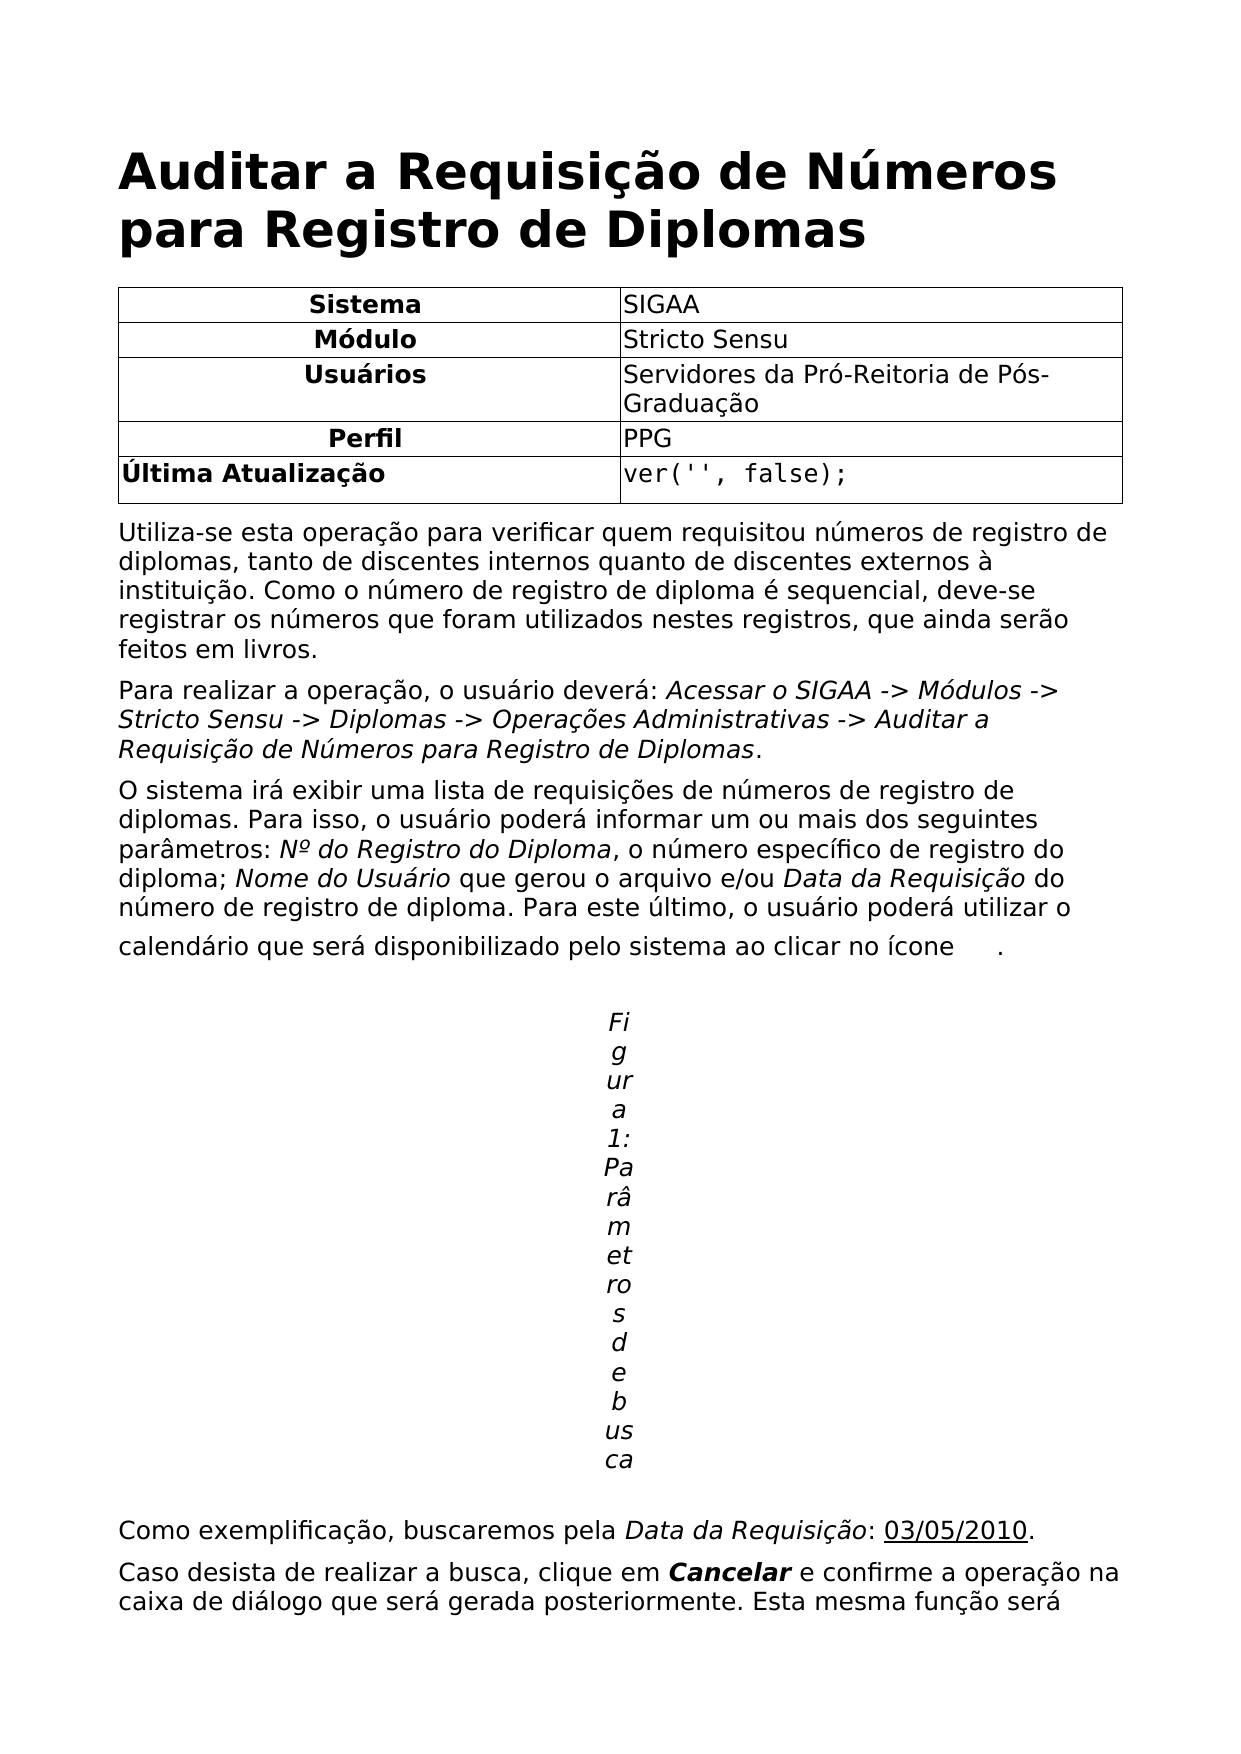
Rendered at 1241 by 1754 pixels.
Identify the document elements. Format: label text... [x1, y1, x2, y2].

table_cell Stricto Sensu [621, 323, 1122, 357]
table_cell Perfil [119, 422, 620, 456]
table_header SIGAA [621, 288, 1122, 322]
table_cell PPG [621, 422, 1122, 456]
table_cell Servidores da Pró-Reitoria de Pós-Graduação [621, 358, 1122, 421]
table_cell Módulo [119, 323, 620, 357]
text Caso desista de realizar a busca, clique em Cancelar e confirme a operação na caixa de diálogo que será gerada posteriormente. Esta mesma função será [118, 1558, 1122, 1616]
table_cell ver('', false); [621, 457, 1122, 503]
text Figura 1: Parâmetros de busca [603, 987, 637, 1474]
subtitle Auditar a Requisição de Números para Registro de Diplomas [118, 143, 1122, 259]
text O sistema irá exibir uma lista de requisições de números de registro de diplomas. Para isso, o usuário poderá informar um ou mais dos seguintes parâmetros: Nº do Registro do Diploma, o número específico de registro do diploma; Nome do Usuário que gerou o arquivo e/ou Data da Requisição do número de registro de diploma. Para este último, o usuário poderá utilizar o calendário que será disponibilizado pelo sistema ao clicar no ícone . [118, 777, 1122, 962]
text Como exemplificação, buscaremos pela Data da Requisição: 03/05/2010. [118, 1516, 1122, 1545]
text Utiliza-se esta operação para verificar quem requisitou números de registro de diplomas, tanto de discentes internos quanto de discentes externos à instituição. Como o número de registro de diploma é sequencial, deve-se registrar os números que foram utilizados nestes registros, que ainda serão feitos em livros. [118, 518, 1122, 664]
table_header Sistema [119, 288, 620, 322]
table_cell Usuários [119, 358, 620, 421]
text Para realizar a operação, o usuário deverá: Acessar o SIGAA -> Módulos -> Stricto Sensu -> Diplomas -> Operações Administrativas -> Auditar a Requisição de Números para Registro de Diplomas. [118, 677, 1122, 764]
table_cell Última Atualização [119, 457, 620, 503]
